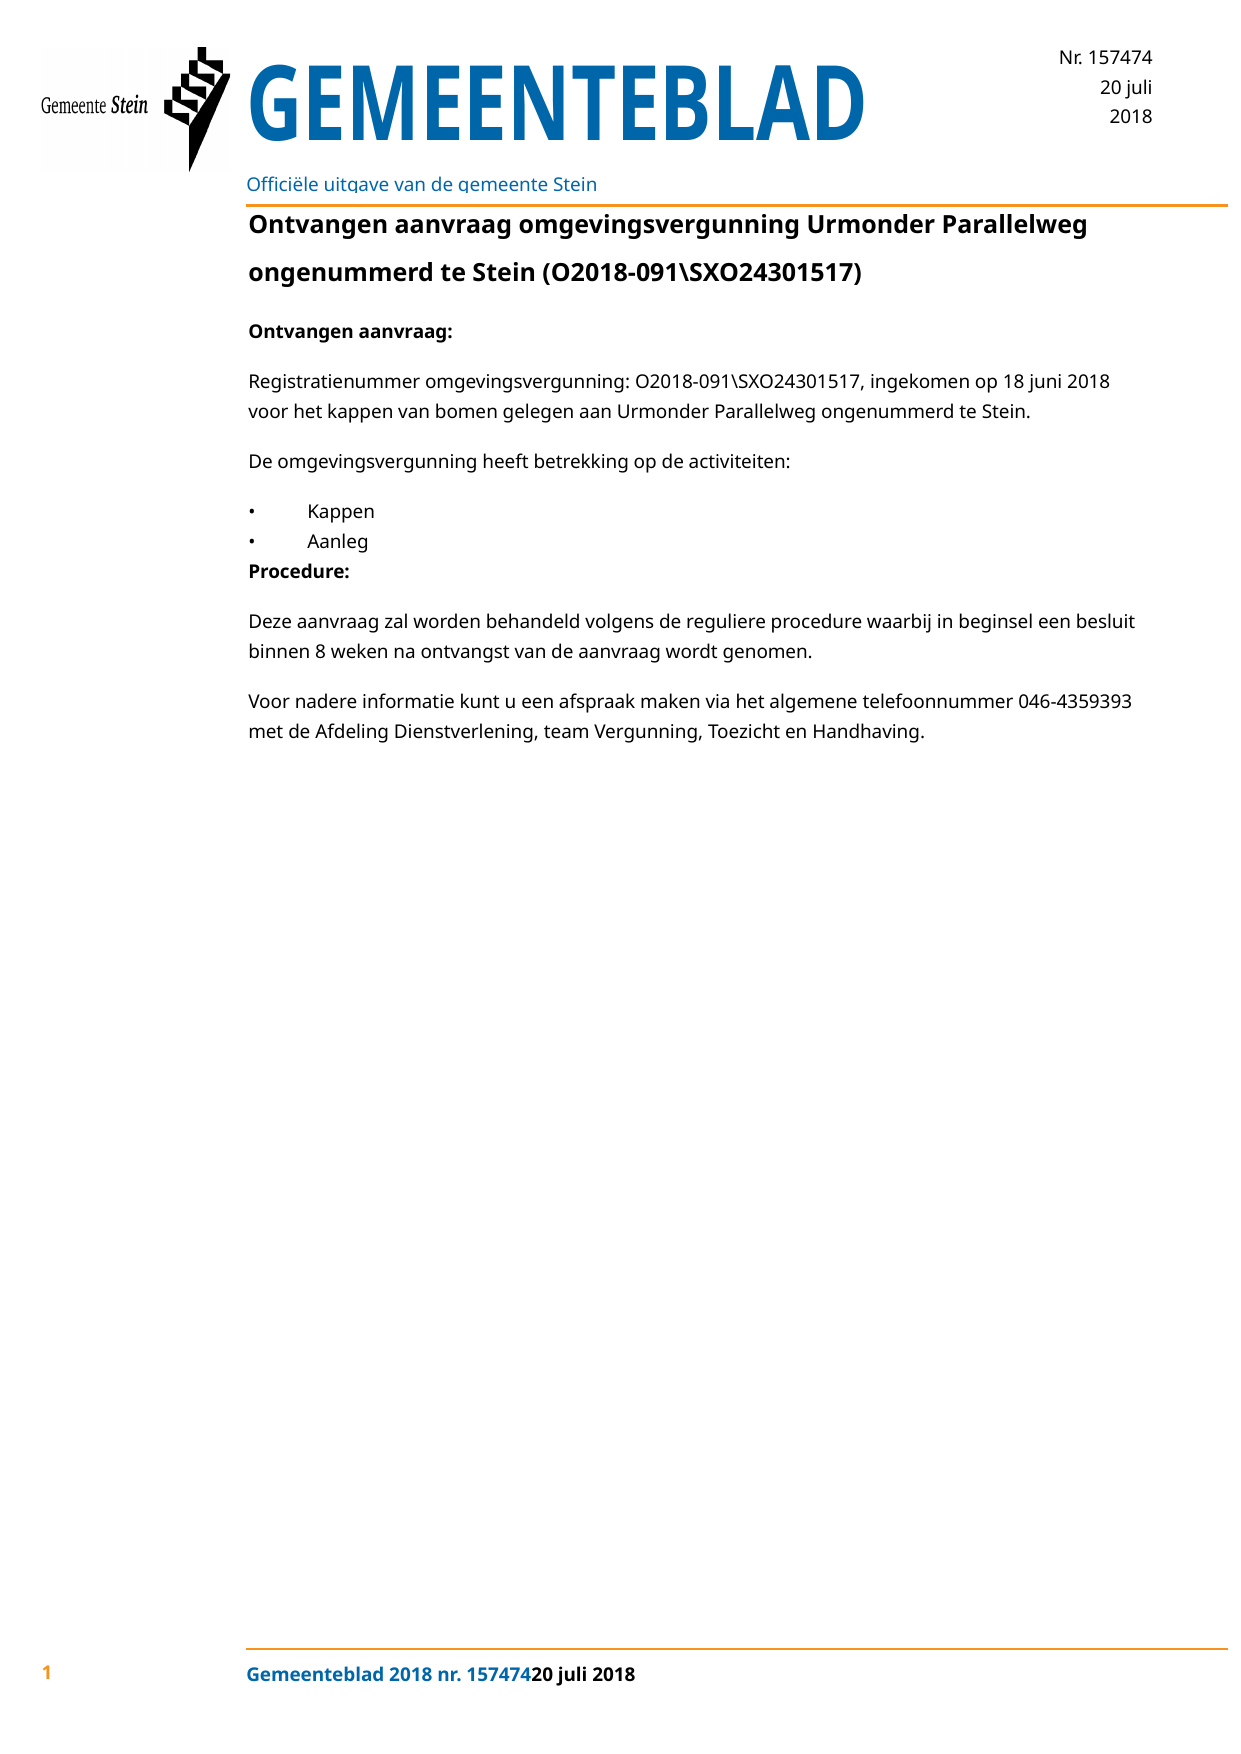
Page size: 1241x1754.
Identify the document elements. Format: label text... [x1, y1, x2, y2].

text Deze aanvraag zal worden behandeld volgens de reguliere procedure waarbij in beginsel een besluit binnen 8 weken na ontvangst van de aanvraag wordt genomen. [248, 608, 1152, 664]
text Ontvangen aanvraag: [248, 318, 1152, 344]
text Voor nadere informatie kunt u een afspraak maken via het algemene telefoonnummer 046-4359393 met de Afdeling Dienstverlening, team Vergunning, Toezicht en Handhaving. [248, 688, 1152, 744]
text De omgevingsvergunning heeft betrekking op de activiteiten: [248, 448, 1152, 474]
list Kappen [248, 499, 1152, 524]
text Ontvangen aanvraag omgevingsvergunning Urmonder Parallelweg ongenummerd te Stein (O2018-091\SXO24301517) [248, 207, 1152, 288]
text Procedure: [248, 558, 1152, 584]
list Aanleg [248, 528, 1152, 554]
text Registratienummer omgevingsvergunning: O2018-091\SXO24301517, ingekomen op 18 juni 2018 voor het kappen van bomen gelegen aan Urmonder Parallelweg ongenummerd te Stein. [248, 368, 1152, 424]
picture [41, 47, 231, 172]
